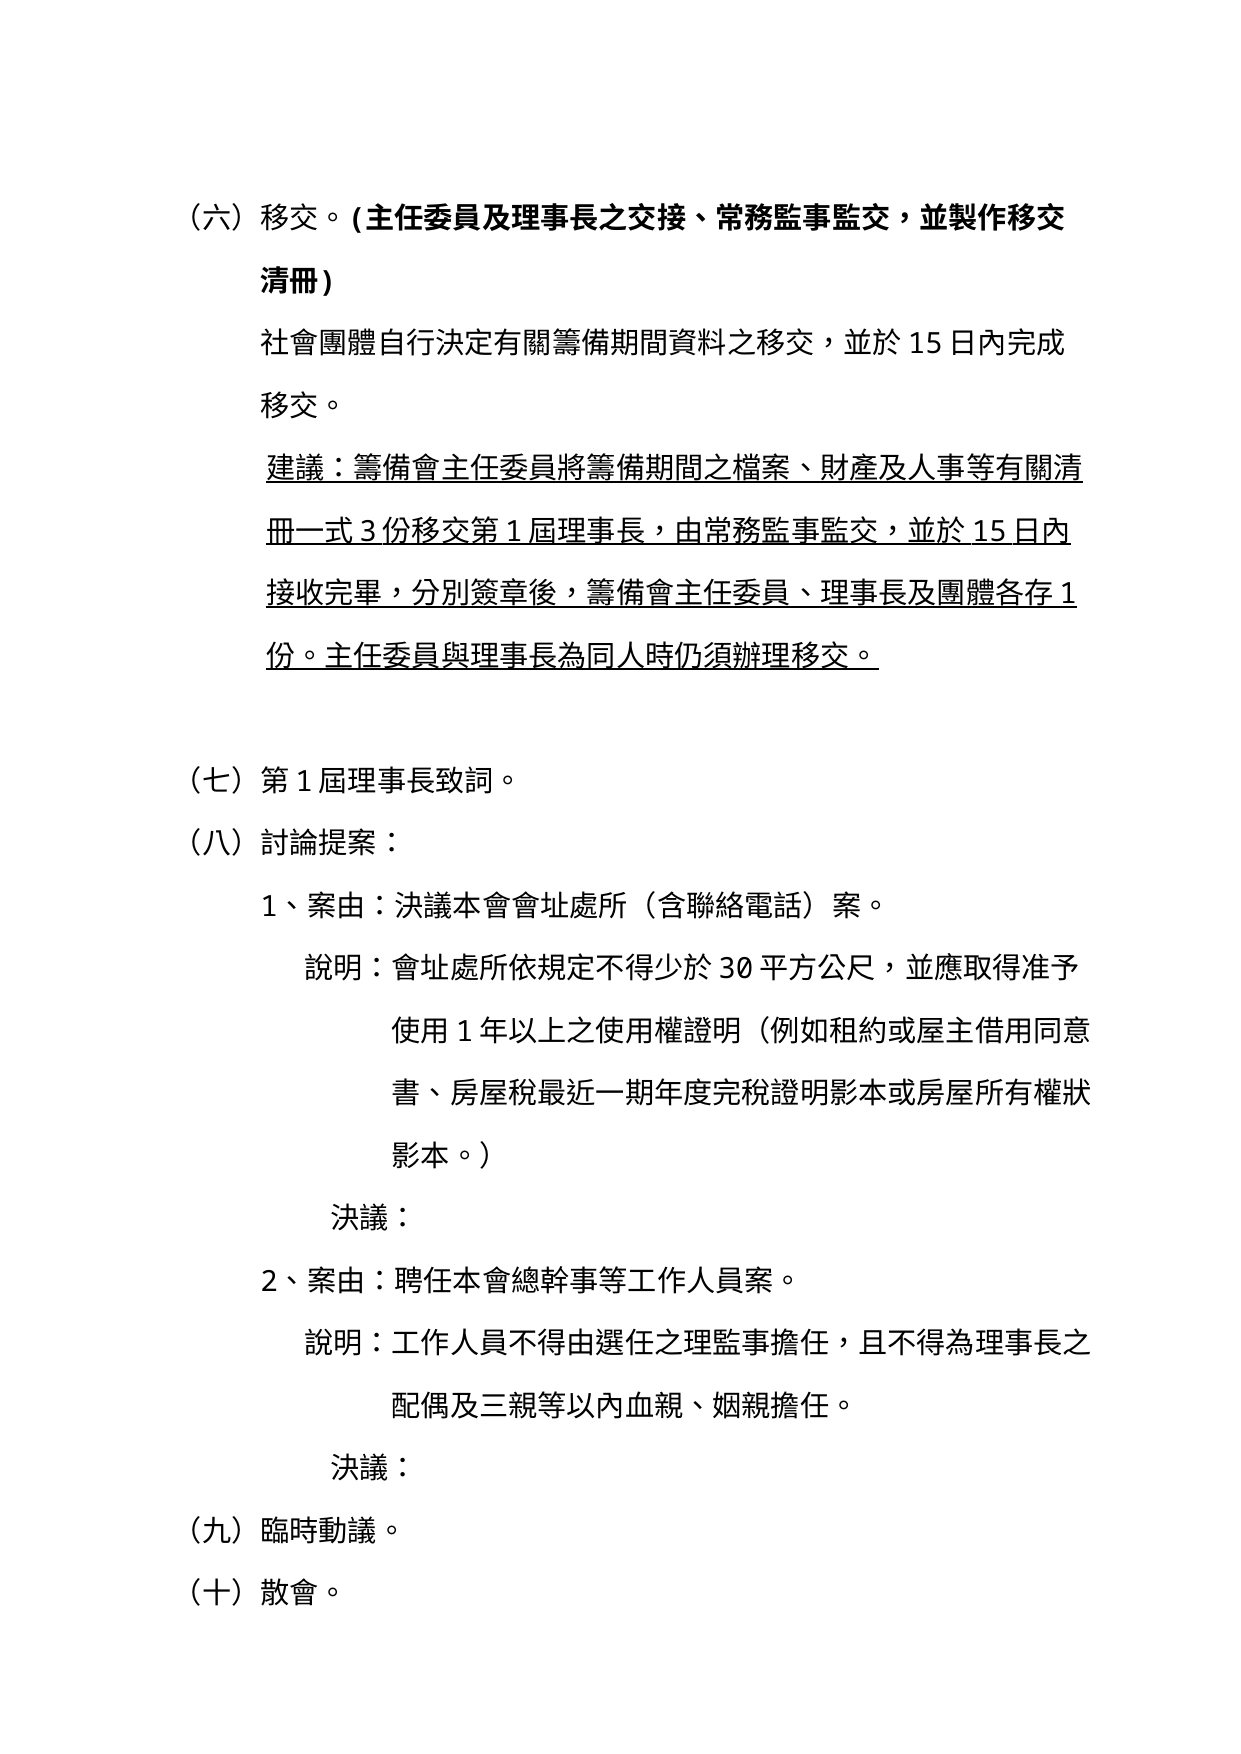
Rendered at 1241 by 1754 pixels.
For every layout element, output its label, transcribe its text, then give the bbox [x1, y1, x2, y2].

text 說明：會址處所依規定不得少於30平方公尺，並應取得准予使用1年以上之使用權證明（例如租約或屋主借用同意書、房屋稅最近一期年度完稅證明影本或房屋所有權狀影本。） [173, 924, 1092, 1174]
text 建議：籌備會主任委員將籌備期間之檔案、財產及人事等有關清冊一式3份移交第1屆理事長，由常務監事監交，並於15日內接收完畢，分別簽章後，籌備會主任委員、理事長及團體各存1份。主任委員與理事長為同人時仍須辦理移交。 [266, 424, 1092, 674]
text （九）臨時動議。 [173, 1487, 1092, 1549]
text 決議： [173, 1424, 1092, 1487]
text 1、案由：決議本會會址處所（含聯絡電話）案。 [173, 862, 1092, 924]
text 說明：工作人員不得由選任之理監事擔任，且不得為理事長之配偶及三親等以內血親、姻親擔任。 [173, 1299, 1092, 1424]
text （八）討論提案： [173, 799, 1092, 862]
text 決議： [173, 1174, 1092, 1237]
text （七）第1屆理事長致詞。 [173, 737, 1092, 799]
text （十）散會。 [173, 1549, 1092, 1612]
text 2、案由：聘任本會總幹事等工作人員案。 [173, 1237, 1092, 1299]
text 社會團體自行決定有關籌備期間資料之移交，並於15日內完成移交。 [173, 299, 1092, 424]
text （六）移交。(主任委員及理事長之交接、常務監事監交，並製作移交清冊) [173, 174, 1092, 299]
